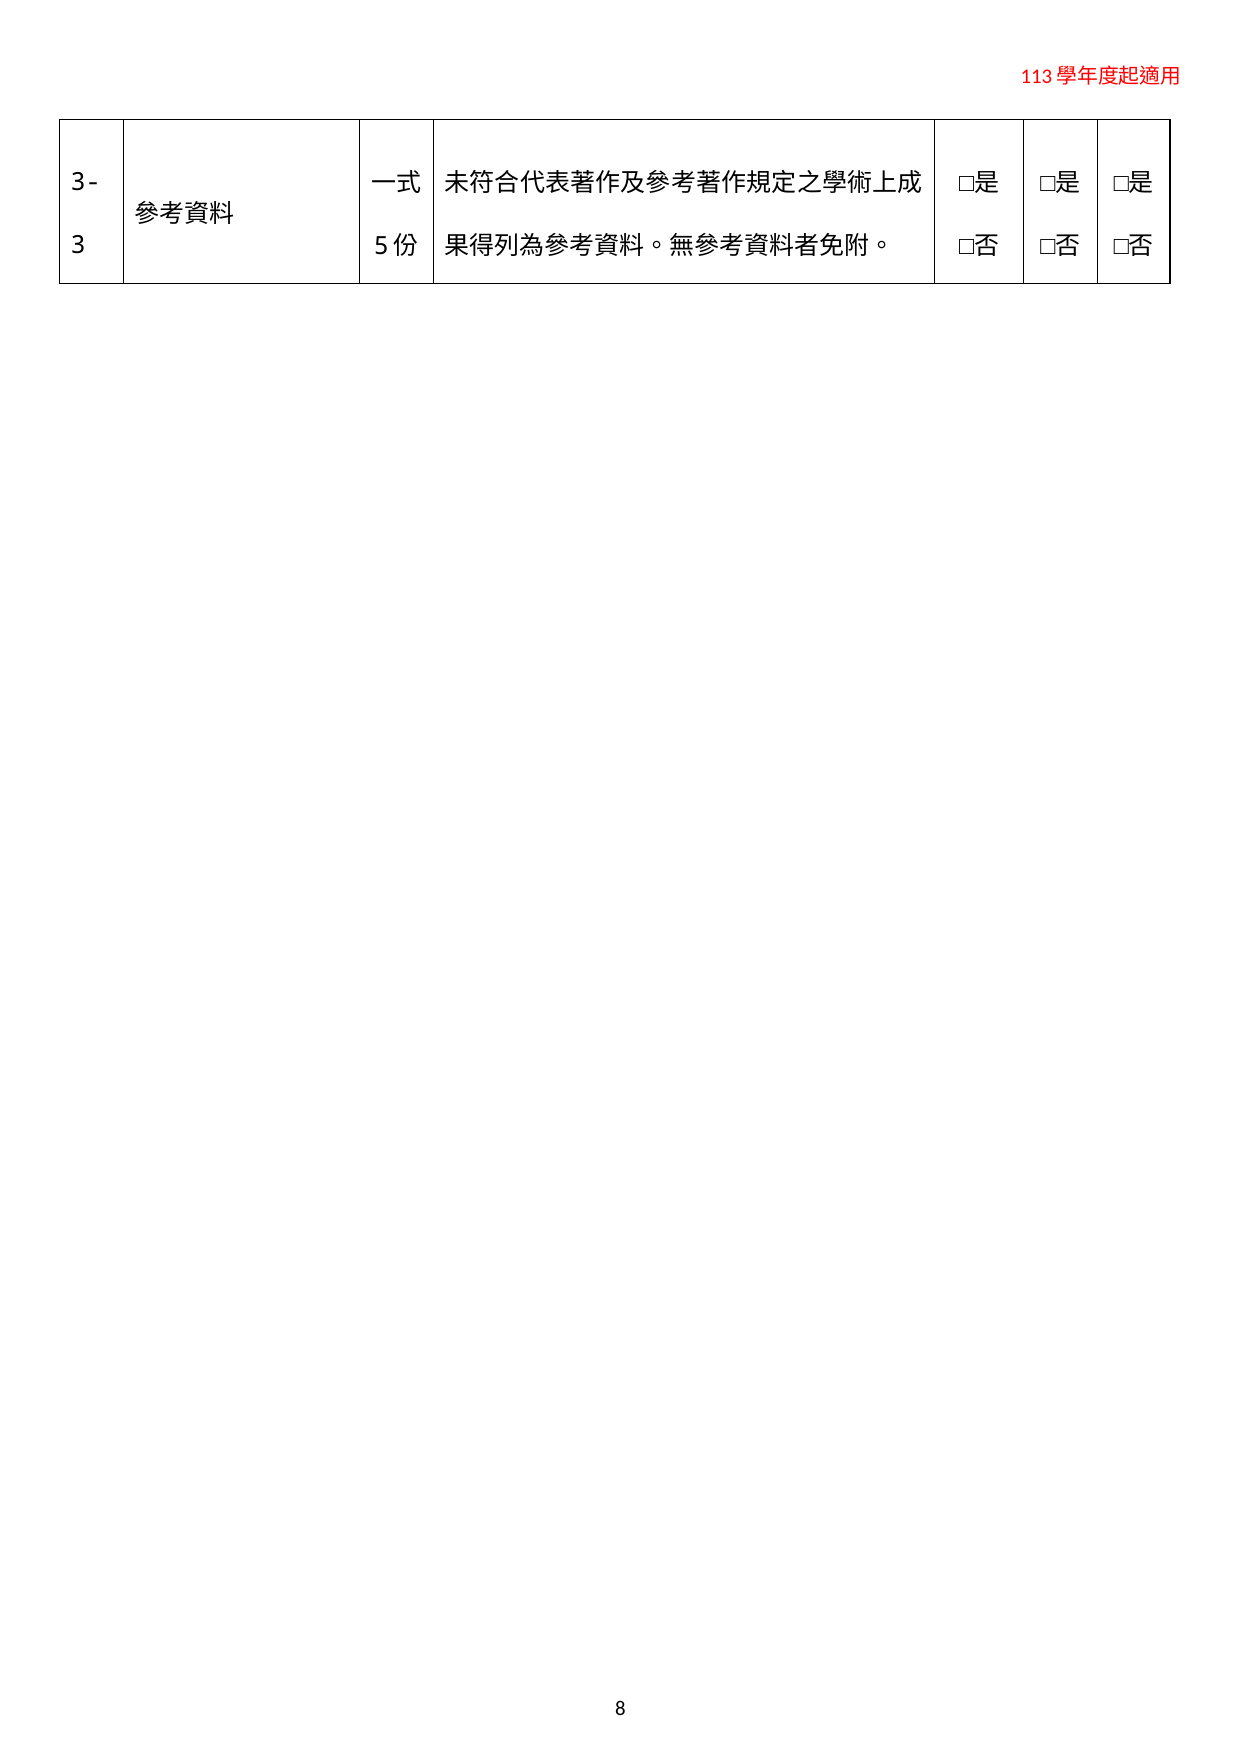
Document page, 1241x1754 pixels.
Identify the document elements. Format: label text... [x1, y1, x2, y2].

table_cell 未符合代表著作及參考著作規定之學術上成果得列為參考資料。無參考資料者免附。 [434, 120, 934, 283]
table_cell 一式5份 [360, 120, 433, 283]
table_cell □是 □否 [1024, 120, 1097, 283]
table_cell 參考資料 [124, 120, 359, 283]
table_cell □是 □否 [1098, 120, 1169, 283]
table_cell 3-3 [60, 120, 123, 283]
table_cell □是 □否 [935, 120, 1023, 283]
